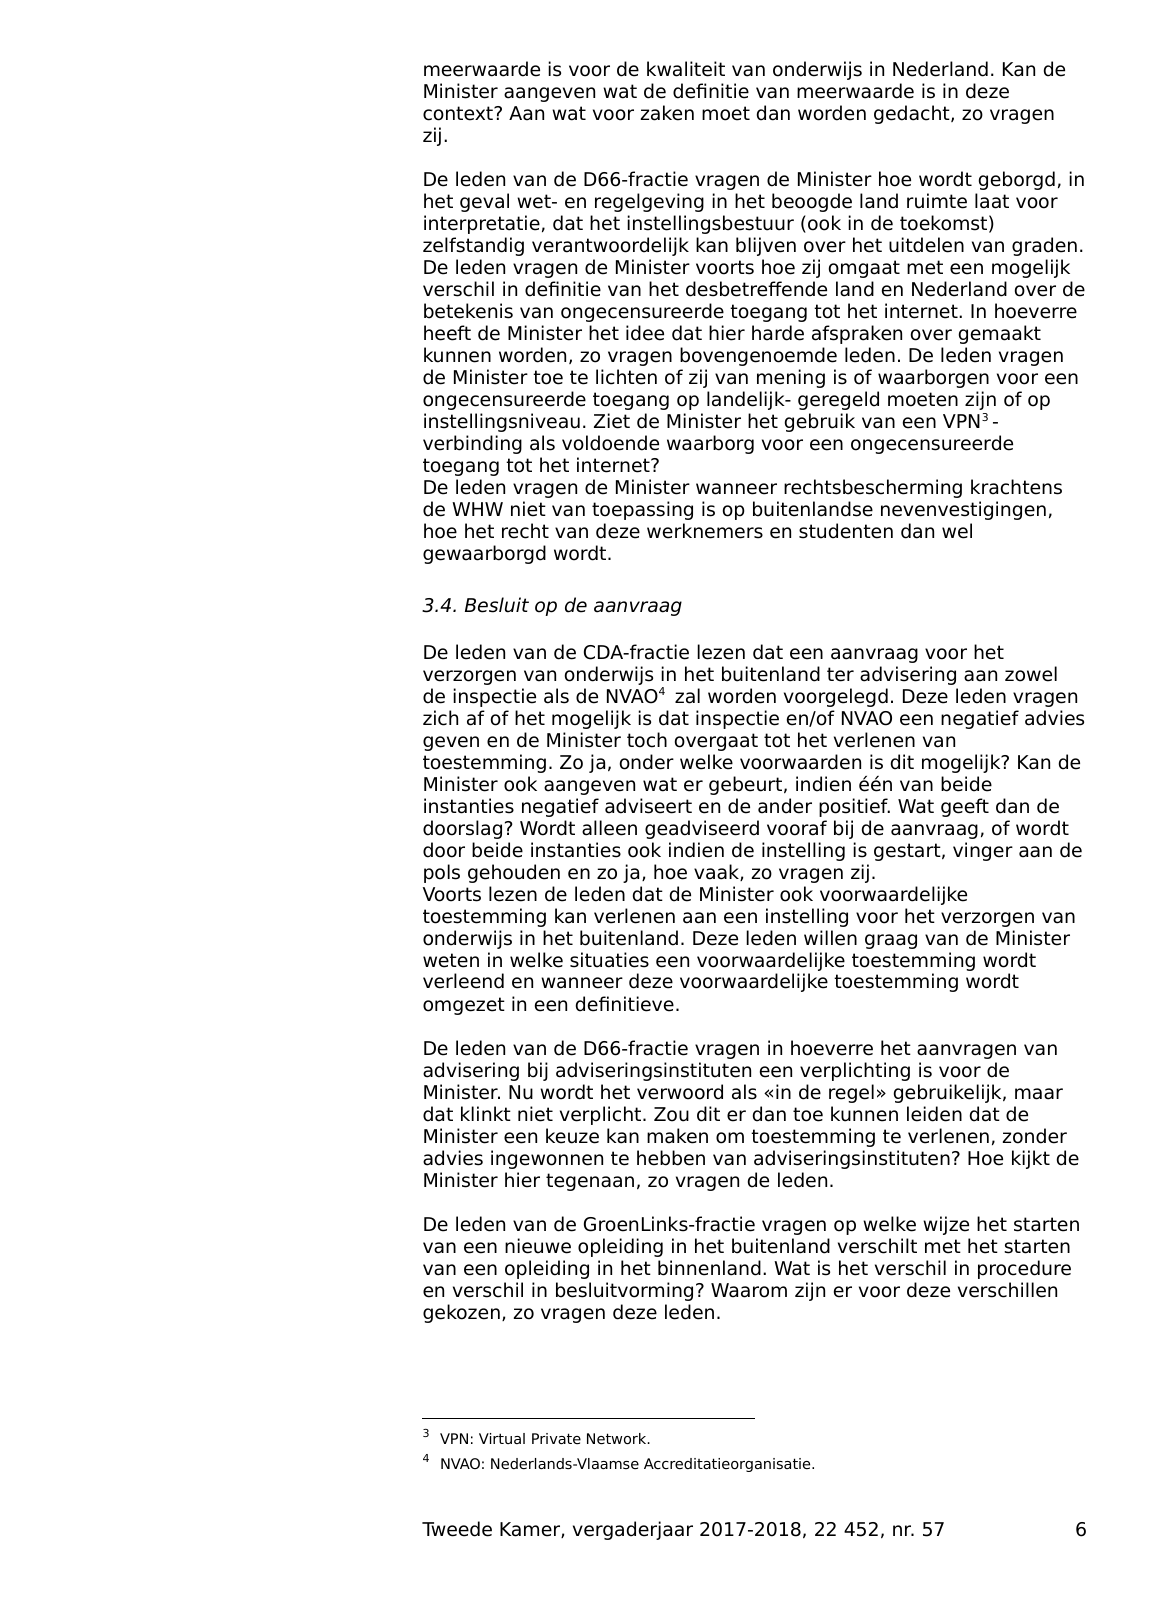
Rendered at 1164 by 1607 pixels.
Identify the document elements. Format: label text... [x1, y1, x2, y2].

text De leden vragen de Minister voorts hoe zij omgaat met een mogelijk verschil in definitie van het desbetreffende land en Nederland over de betekenis van ongecensureerde toegang tot het internet. In hoeverre heeft de Minister het idee dat hier harde afspraken over gemaakt kunnen worden, zo vragen bovengenoemde leden. De leden vragen de Minister toe te lichten of zij van mening is of waarborgen voor een ongecensureerde toegang op landelijk- geregeld moeten zijn of op instellingsniveau. Ziet de Minister het gebruik van een VPN-verbinding als voldoende waarborg voor een ongecensureerde toegang tot het internet? [422, 257, 1087, 477]
text VPN: Virtual Private Network. [422, 1427, 1087, 1449]
text meerwaarde is voor de kwaliteit van onderwijs in Nederland. Kan de Minister aangeven wat de definitie van meerwaarde is in deze context? Aan wat voor zaken moet dan worden gedacht, zo vragen zij. [422, 59, 1087, 147]
text Voorts lezen de leden dat de Minister ook voorwaardelijke toestemming kan verlenen aan een instelling voor het verzorgen van onderwijs in het buitenland. Deze leden willen graag van de Minister weten in welke situaties een voorwaardelijke toestemming wordt verleend en wanneer deze voorwaardelijke toestemming wordt omgezet in een definitieve. [422, 883, 1087, 1015]
text De leden van de GroenLinks-fractie vragen op welke wijze het starten van een nieuwe opleiding in het buitenland verschilt met het starten van een opleiding in het binnenland. Wat is het verschil in procedure en verschil in besluitvorming? Waarom zijn er voor deze verschillen gekozen, zo vragen deze leden. [422, 1214, 1087, 1323]
text De leden van de D66-fractie vragen in hoeverre het aanvragen van advisering bij adviseringsinstituten een verplichting is voor de Minister. Nu wordt het verwoord als «in de regel» gebruikelijk, maar dat klinkt niet verplicht. Zou dit er dan toe kunnen leiden dat de Minister een keuze kan maken om toestemming te verlenen, zonder advies ingewonnen te hebben van adviseringsinstituten? Hoe kijkt de Minister hier tegenaan, zo vragen de leden. [422, 1038, 1087, 1191]
text NVAO: Nederlands-Vlaamse Accreditatieorganisatie. [422, 1452, 1087, 1474]
text De leden vragen de Minister wanneer rechtsbescherming krachtens de WHW niet van toepassing is op buitenlandse nevenvestigingen, hoe het recht van deze werknemers en studenten dan wel gewaarborgd wordt. [422, 477, 1087, 565]
text De leden van de CDA-fractie lezen dat een aanvraag voor het verzorgen van onderwijs in het buitenland ter advisering aan zowel de inspectie als de NVAO zal worden voorgelegd. Deze leden vragen zich af of het mogelijk is dat inspectie en/of NVAO een negatief advies geven en de Minister toch overgaat tot het verlenen van toestemming. Zo ja, onder welke voorwaarden is dit mogelijk? Kan de Minister ook aangeven wat er gebeurt, indien één van beide instanties negatief adviseert en de ander positief. Wat geeft dan de doorslag? Wordt alleen geadviseerd vooraf bij de aanvraag, of wordt door beide instanties ook indien de instelling is gestart, vinger aan de pols gehouden en zo ja, hoe vaak, zo vragen zij. [422, 642, 1087, 883]
subtitle 3.4. Besluit op de aanvraag [422, 595, 1087, 617]
text De leden van de D66-fractie vragen de Minister hoe wordt geborgd, in het geval wet- en regelgeving in het beoogde land ruimte laat voor interpretatie, dat het instellingsbestuur (ook in de toekomst) zelfstandig verantwoordelijk kan blijven over het uitdelen van graden. [422, 169, 1087, 257]
